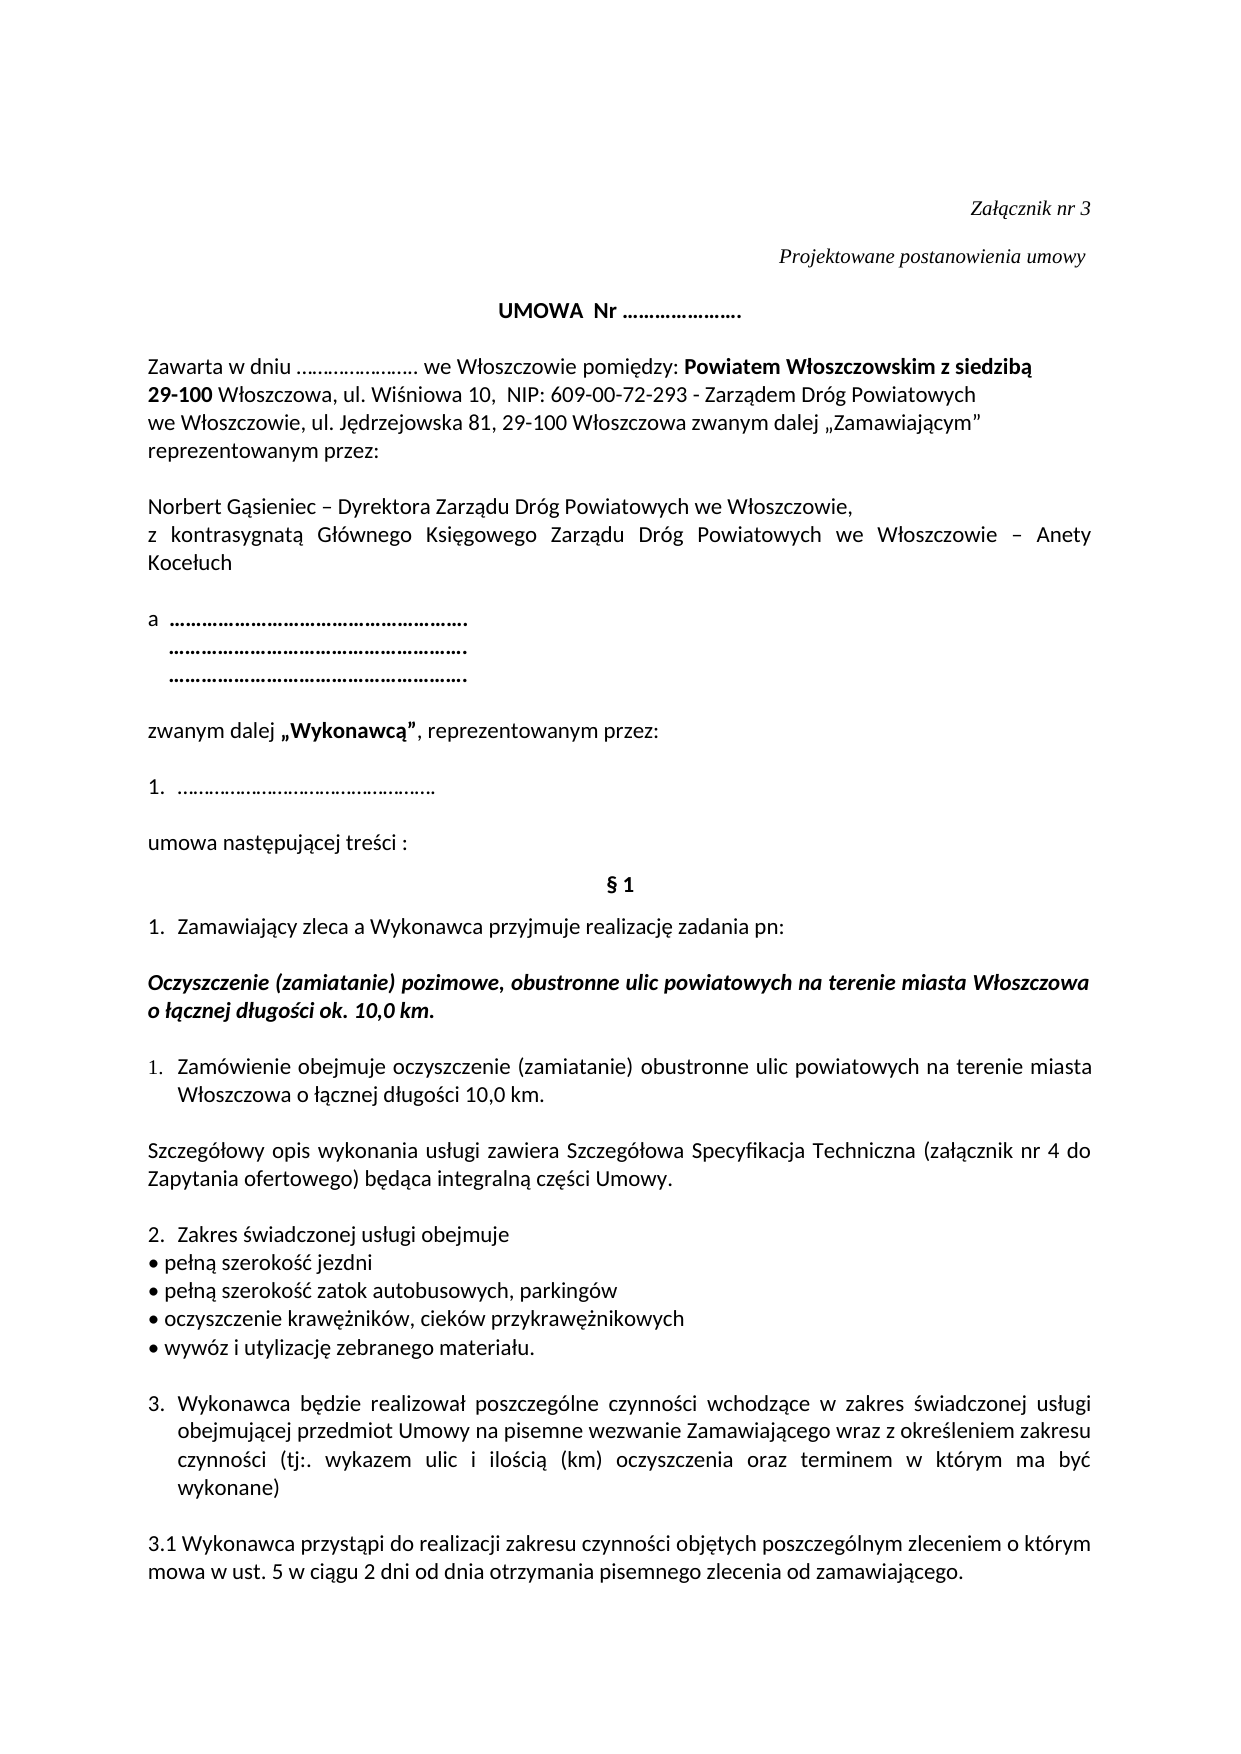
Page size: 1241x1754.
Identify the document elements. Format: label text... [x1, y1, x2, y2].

text • pełną szerokość zatok autobusowych, parkingów [148, 1277, 1093, 1304]
list Wykonawca będzie realizował poszczególne czynności wchodzące w zakres świadczonej usługi obejmującej przedmiot Umowy na pisemne wezwanie Zamawiającego wraz z określeniem zakresu czynności (tj:. wykazem ulic i ilością (km) oczyszczenia oraz terminem w którym ma być wykonane) [148, 1389, 1093, 1501]
text Zawarta w dniu ………………….. we Włoszczowie pomiędzy: Powiatem Włoszczowskim z siedzibą [148, 352, 1093, 380]
text zwanym dalej „Wykonawcą”, reprezentowanym przez: [148, 716, 1093, 744]
text • oczyszczenie krawężników, cieków przykrawężnikowych [148, 1304, 1093, 1333]
text Norbert Gąsieniec – Dyrektora Zarządu Dróg Powiatowych we Włoszczowie, [148, 492, 1093, 520]
text • pełną szerokość jezdni [148, 1248, 1093, 1277]
text 3.1 Wykonawca przystąpi do realizacji zakresu czynności objętych poszczególnym zleceniem o którym mowa w ust. 5 w ciągu 2 dni od dnia otrzymania pisemnego zlecenia od zamawiającego. [148, 1529, 1093, 1585]
text ………………………………………………. [148, 632, 1093, 660]
list Zamawiający zleca a Wykonawca przyjmuje realizację zadania pn: [148, 912, 1093, 940]
list …………………………………………. [148, 772, 1093, 800]
text z kontrasygnatą Głównego Księgowego Zarządu Dróg Powiatowych we Włoszczowie – Anety Kocełuch [148, 520, 1093, 576]
text Załącznik nr 3 [148, 196, 1093, 220]
text • wywóz i utylizację zebranego materiału. [148, 1333, 1093, 1361]
text ………………………………………………. [148, 660, 1093, 688]
text a ………………………………………………. [148, 604, 1093, 632]
list Zakres świadczonej usługi obejmuje [148, 1221, 1093, 1248]
text umowa następującej treści : [148, 828, 1093, 856]
text we Włoszczowie, ul. Jędrzejowska 81, 29-100 Włoszczowa zwanym dalej „Zamawiającym” reprezentowanym przez: [148, 408, 1093, 464]
text Szczegółowy opis wykonania usługi zawiera Szczegółowa Specyfikacja Techniczna (załącznik nr 4 do Zapytania ofertowego) będąca integralną części Umowy. [148, 1136, 1093, 1192]
text 29-100 Włoszczowa, ul. Wiśniowa 10, NIP: 609-00-72-293 - Zarządem Dróg Powiatowych [148, 380, 1093, 408]
text Oczyszczenie (zamiatanie) pozimowe, obustronne ulic powiatowych na terenie miasta Włoszczowa o łącznej długości ok. 10,0 km. [148, 968, 1093, 1024]
text UMOWA Nr …………………. [148, 296, 1093, 324]
text § 1 [148, 870, 1093, 898]
list Zamówienie obejmuje oczyszczenie (zamiatanie) obustronne ulic powiatowych na terenie miasta Włoszczowa o łącznej długości 10,0 km. [148, 1052, 1093, 1108]
text Projektowane postanowienia umowy [148, 244, 1093, 268]
